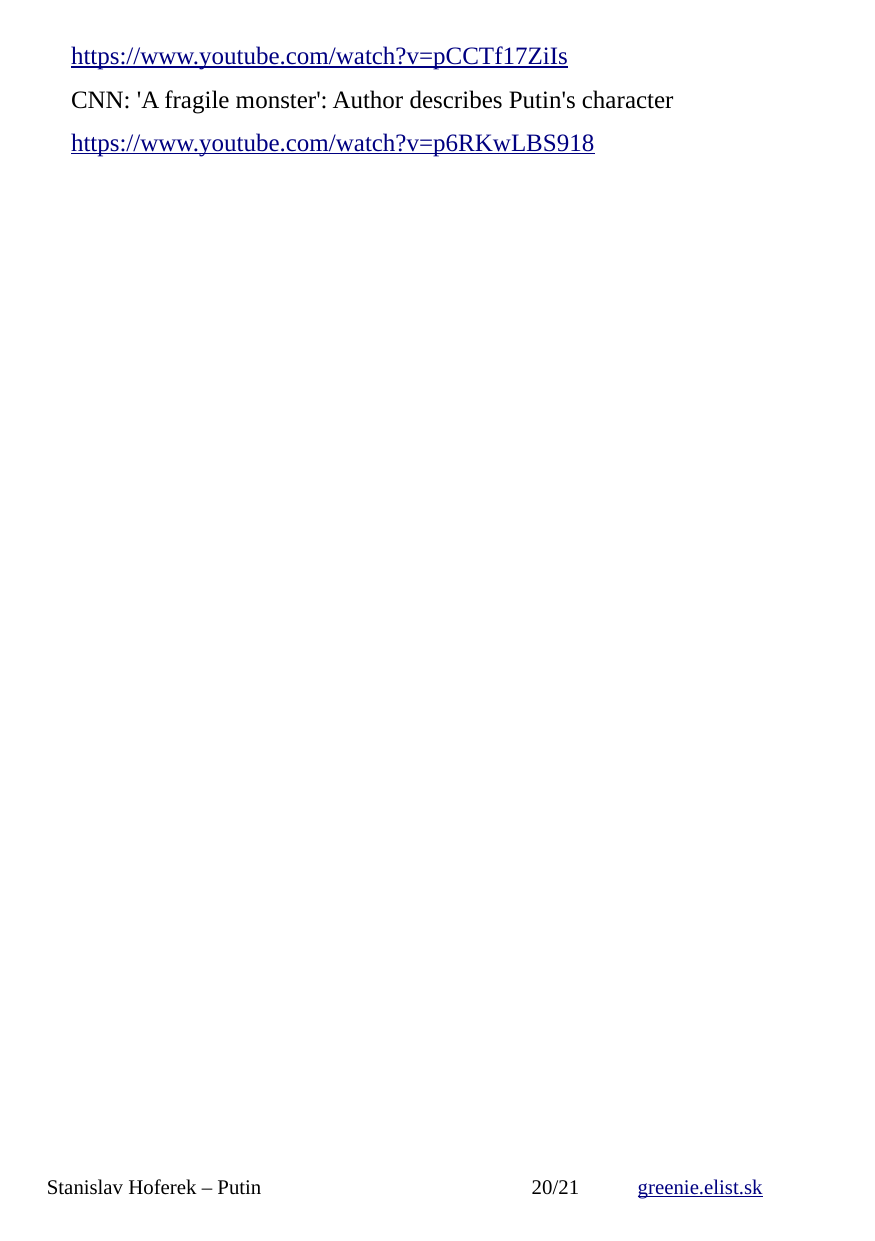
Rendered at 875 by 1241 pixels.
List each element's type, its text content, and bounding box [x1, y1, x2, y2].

text https://www.youtube.com/watch?v=pCCTf17ZiIs [41, 41, 833, 70]
text https://www.youtube.com/watch?v=p6RKwLBS918 [41, 128, 833, 157]
text CNN: 'A fragile monster': Author describes Putin's character [41, 85, 833, 113]
